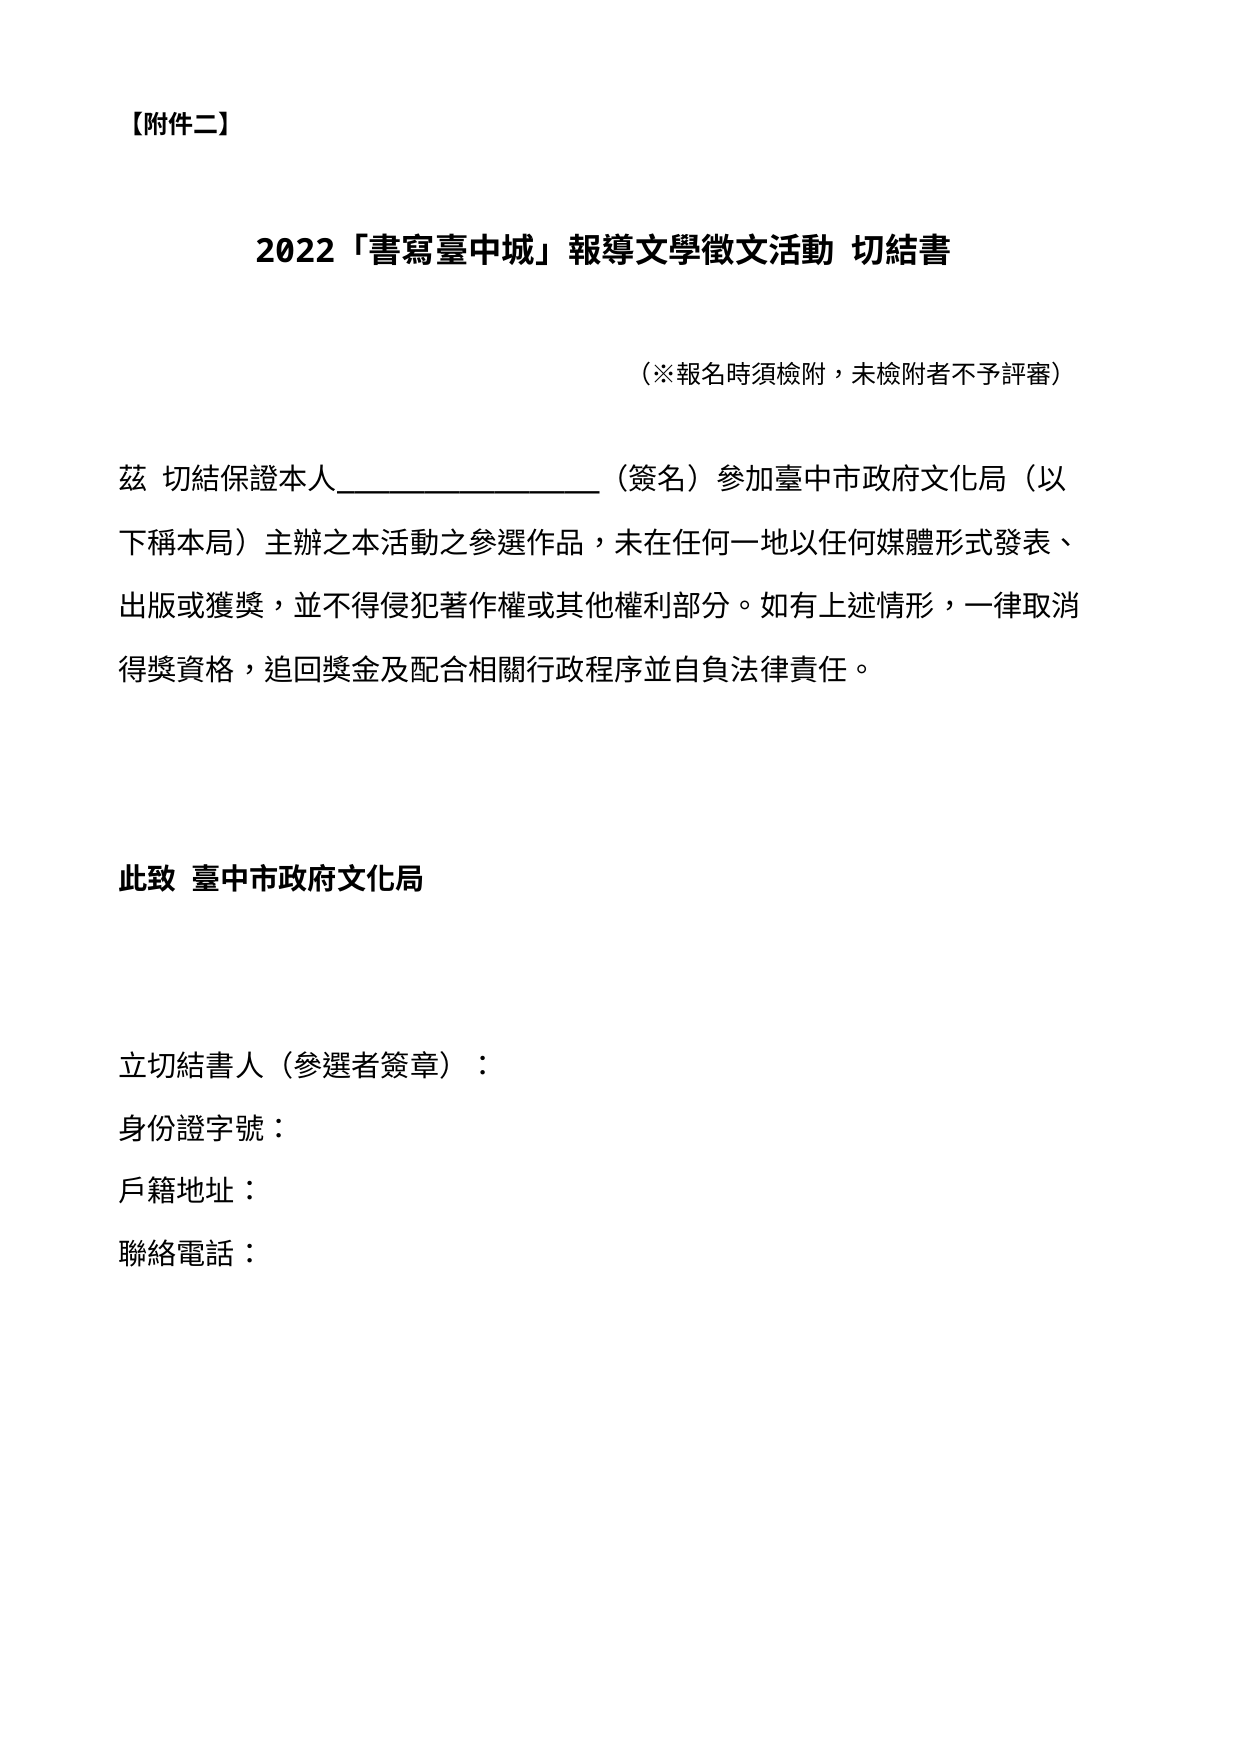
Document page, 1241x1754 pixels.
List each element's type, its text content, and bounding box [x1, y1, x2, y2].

text 立切結書人（參選者簽章）： [118, 1022, 1088, 1085]
text 戶籍地址： [118, 1147, 1088, 1210]
text 【附件二】 [118, 81, 1088, 143]
text （※報名時須檢附，未檢附者不予評審） [118, 331, 1088, 393]
text 身份證字號： [118, 1085, 1088, 1147]
text 聯絡電話： [118, 1210, 1088, 1272]
text 茲 切結保證本人_______________（簽名）參加臺中市政府文化局（以下稱本局）主辦之本活動之參選作品，未在任何一地以任何媒體形式發表、出版或獲獎，並不得侵犯著作權或其他權利部分。如有上述情形，一律取消得獎資格，追回獎金及配合相關行政程序並自負法律責任。 [118, 456, 1088, 689]
text 此致 臺中市政府文化局 [118, 835, 1088, 897]
text 2022「書寫臺中城」報導文學徵文活動 切結書 [118, 206, 1088, 268]
